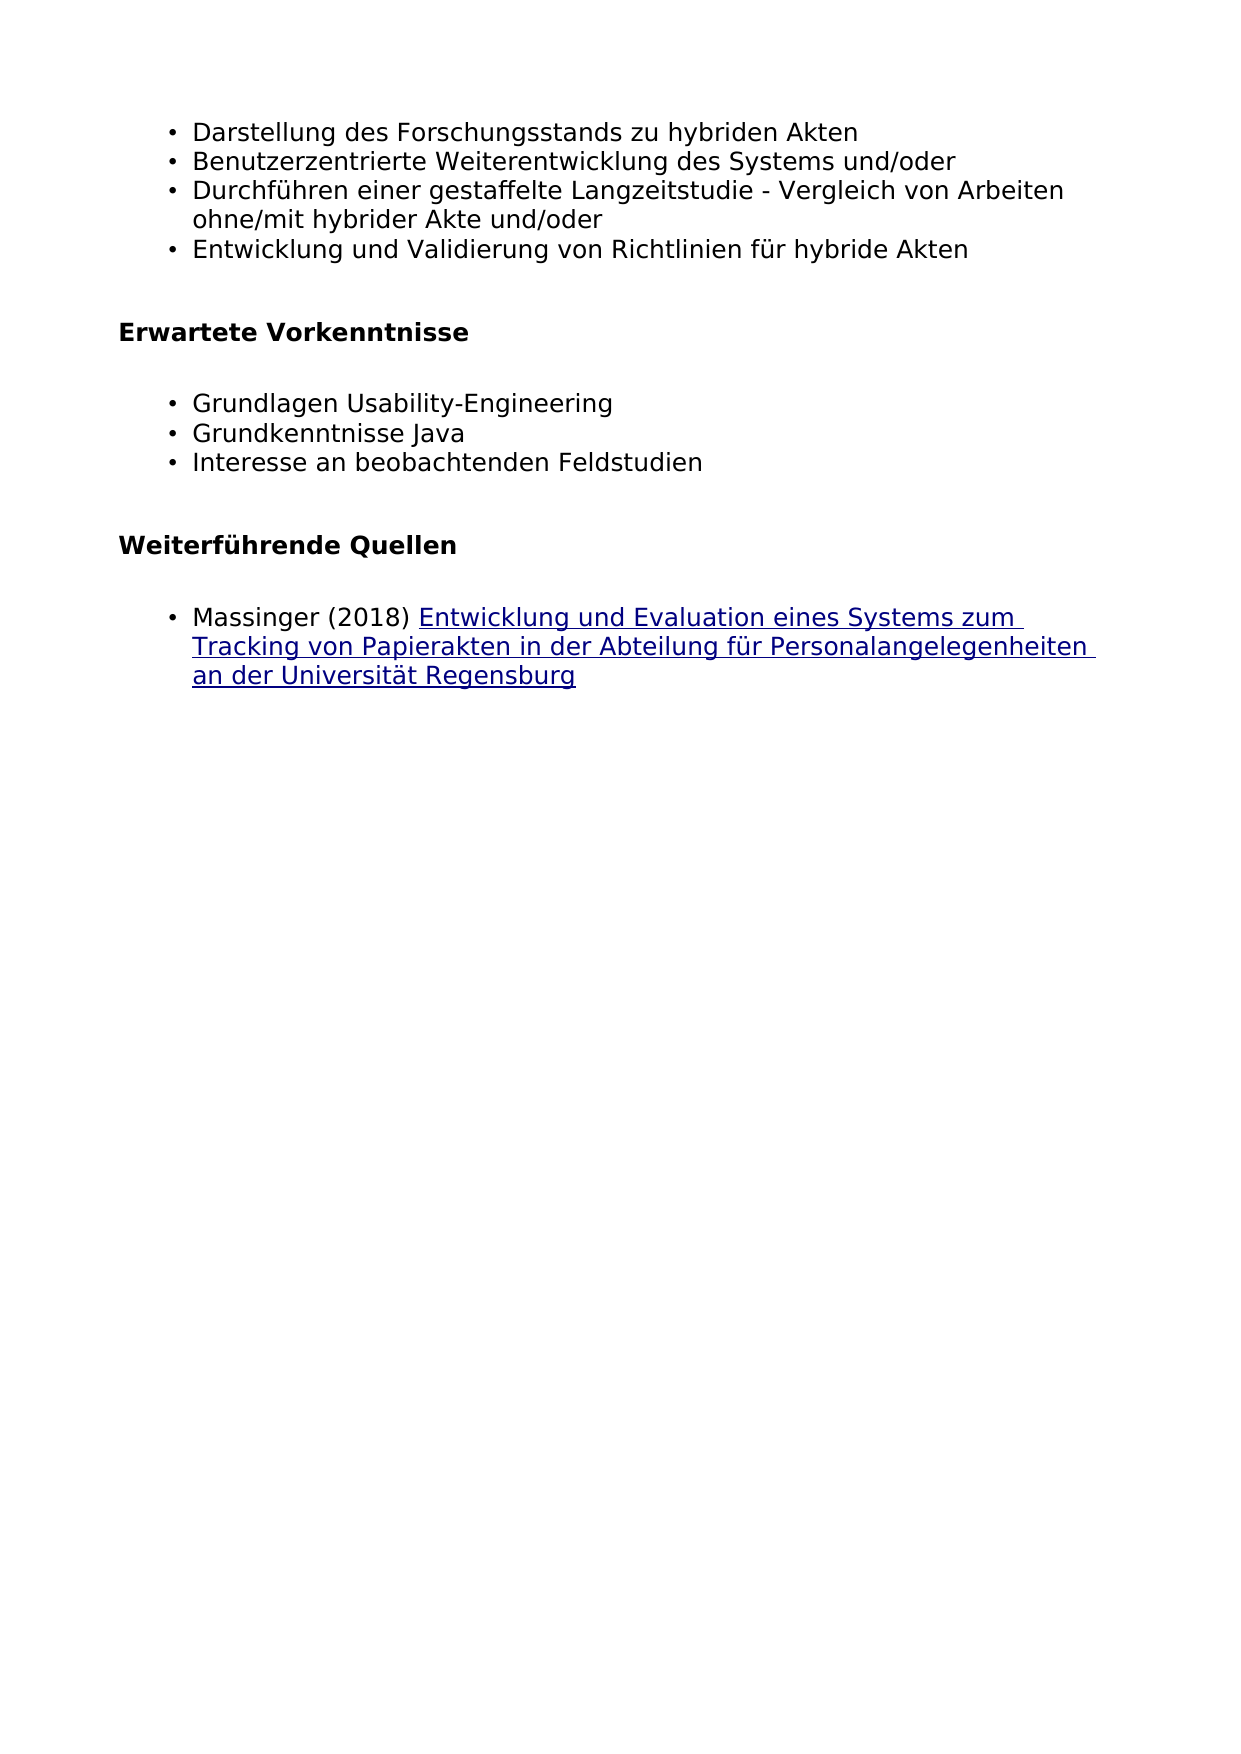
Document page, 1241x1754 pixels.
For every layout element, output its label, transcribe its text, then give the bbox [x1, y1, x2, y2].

list Grundlagen Usability-Engineering [177, 389, 1122, 419]
list Grundkenntnisse Java [177, 419, 1122, 448]
subtitle Weiterführende Quellen [118, 532, 1122, 561]
list Durchführen einer gestaffelte Langzeitstudie - Vergleich von Arbeiten ohne/mit hybrider Akte und/oder [177, 176, 1122, 235]
list Darstellung des Forschungsstands zu hybriden Akten [177, 118, 1122, 147]
list Interesse an beobachtenden Feldstudien [177, 448, 1122, 477]
subtitle Erwartete Vorkenntnisse [118, 318, 1122, 348]
list Entwicklung und Validierung von Richtlinien für hybride Akten [177, 235, 1122, 264]
list Benutzerzentrierte Weiterentwicklung des Systems und/oder [177, 147, 1122, 176]
list Massinger (2018) Entwicklung und Evaluation eines Systems zum Tracking von Papierakten in der Abteilung für Personalangelegenheiten an der Universität Regensburg [177, 603, 1122, 690]
